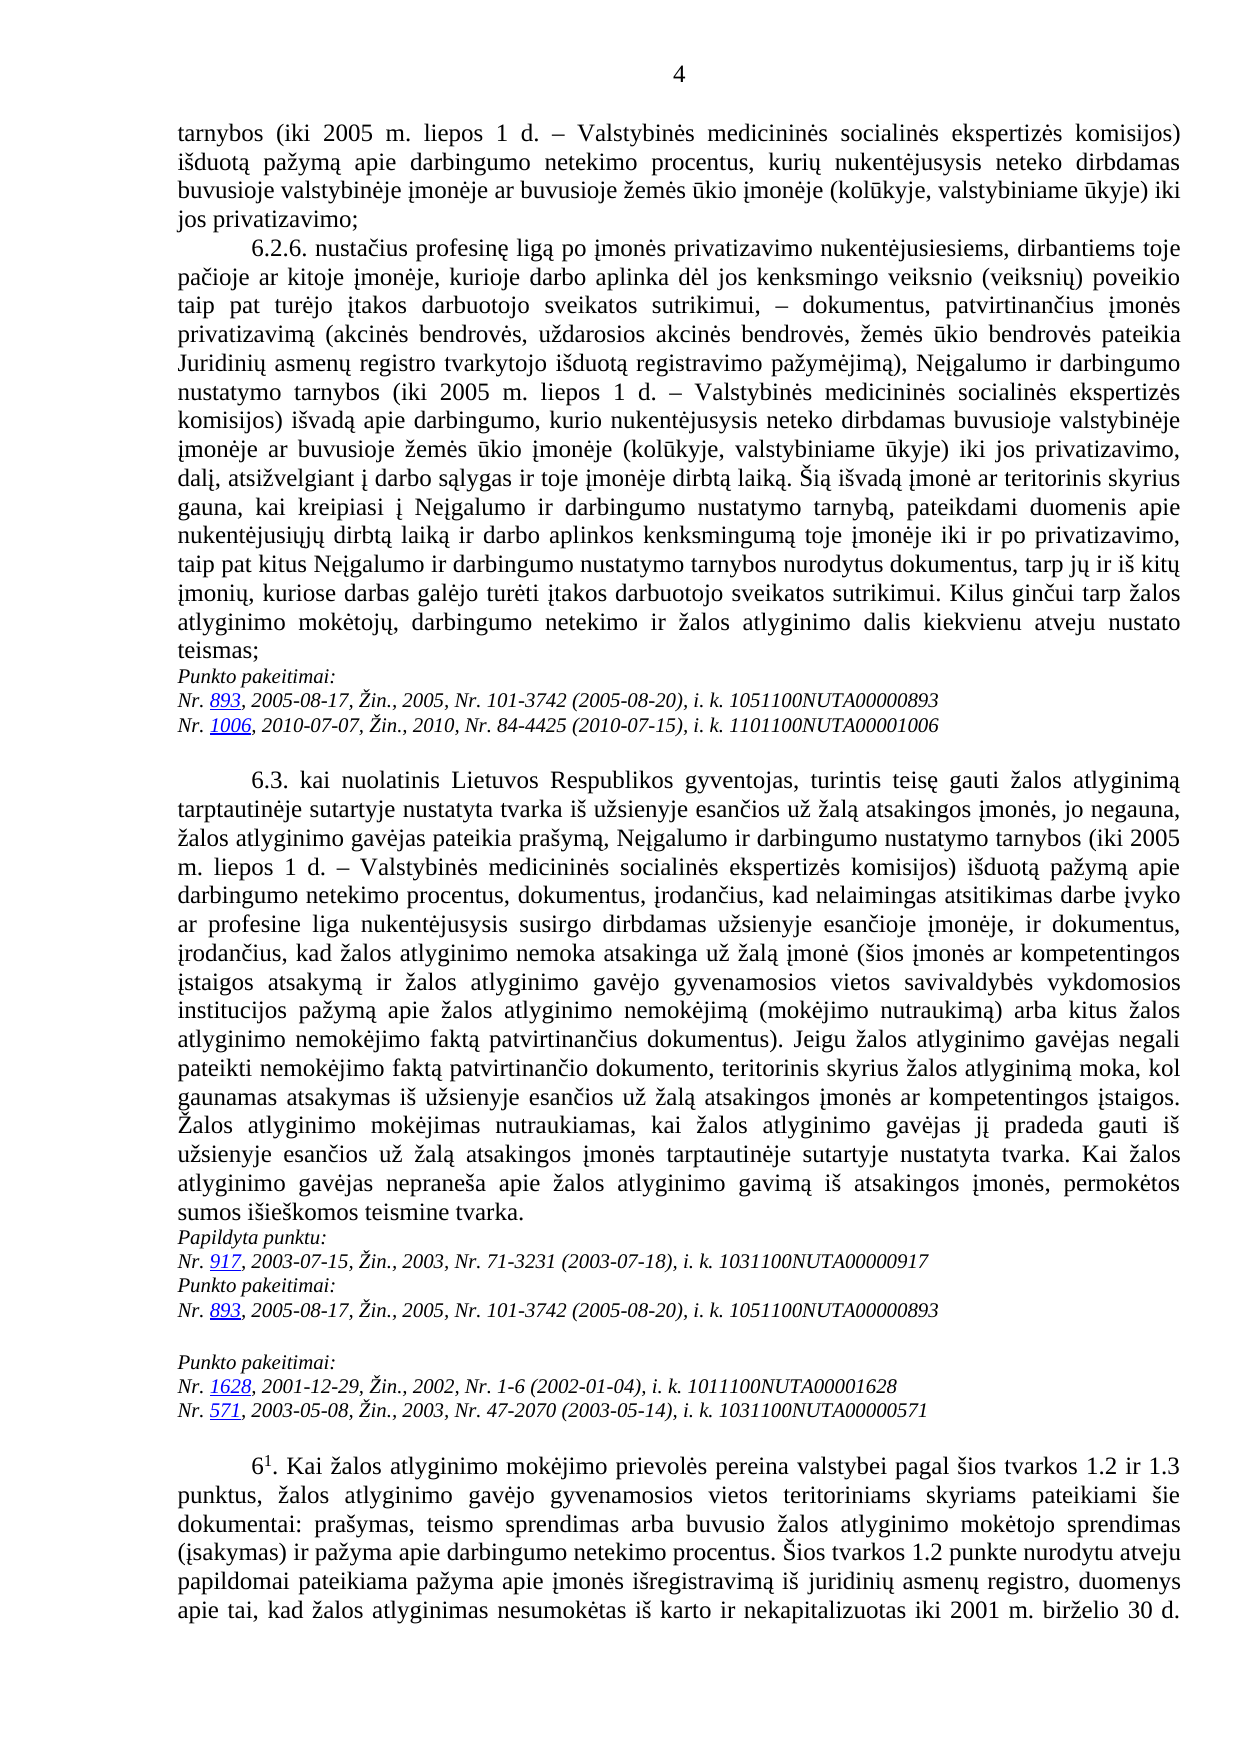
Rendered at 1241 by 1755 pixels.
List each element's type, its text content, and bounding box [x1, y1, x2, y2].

text Nr. 1006, 2010-07-07, Žin., 2010, Nr. 84-4425 (2010-07-15), i. k. 1101100NUTA00001006 [177, 712, 1181, 737]
text Nr. 893, 2005-08-17, Žin., 2005, Nr. 101-3742 (2005-08-20), i. k. 1051100NUTA00000893 [177, 1297, 1181, 1322]
text Punkto pakeitimai: [177, 1273, 1181, 1297]
text 6.2.6. nustačius profesinę ligą po įmonės privatizavimo nukentėjusiesiems, dirbantiems toje pačioje ar kitoje įmonėje, kurioje darbo aplinka dėl jos kenksmingo veiksnio (veiksnių) poveikio taip pat turėjo įtakos darbuotojo sveikatos sutrikimui, – dokumentus, patvirtinančius įmonės privatizavimą (akcinės bendrovės, uždarosios akcinės bendrovės, žemės ūkio bendrovės pateikia Juridinių asmenų registro tvarkytojo išduotą registravimo pažymėjimą), Neįgalumo ir darbingumo nustatymo tarnybos (iki 2005 m. liepos 1 d. – Valstybinės medicininės socialinės ekspertizės komisijos) išvadą apie darbingumo, kurio nukentėjusysis neteko dirbdamas buvusioje valstybinėje įmonėje ar buvusioje žemės ūkio įmonėje (kolūkyje, valstybiniame ūkyje) iki jos privatizavimo, dalį, atsižvelgiant į darbo sąlygas ir toje įmonėje dirbtą laiką. Šią išvadą įmonė ar teritorinis skyrius gauna, kai kreipiasi į Neįgalumo ir darbingumo nustatymo tarnybą, pateikdami duomenis apie nukentėjusiųjų dirbtą laiką ir darbo aplinkos kenksmingumą toje įmonėje iki ir po privatizavimo, taip pat kitus Neįgalumo ir darbingumo nustatymo tarnybos nurodytus dokumentus, tarp jų ir iš kitų įmonių, kuriose darbas galėjo turėti įtakos darbuotojo sveikatos sutrikimui. Kilus ginčui tarp žalos atlyginimo mokėtojų, darbingumo netekimo ir žalos atlyginimo dalis kiekvienu atveju nustato teismas; [177, 233, 1181, 664]
text Nr. 571, 2003-05-08, Žin., 2003, Nr. 47-2070 (2003-05-14), i. k. 1031100NUTA00000571 [177, 1398, 1181, 1422]
text Nr. 893, 2005-08-17, Žin., 2005, Nr. 101-3742 (2005-08-20), i. k. 1051100NUTA00000893 [177, 688, 1181, 712]
text 6.3. kai nuolatinis Lietuvos Respublikos gyventojas, turintis teisę gauti žalos atlyginimą tarptautinėje sutartyje nustatyta tvarka iš užsienyje esančios už žalą atsakingos įmonės, jo negauna, žalos atlyginimo gavėjas pateikia prašymą, Neįgalumo ir darbingumo nustatymo tarnybos (iki 2005 m. liepos 1 d. – Valstybinės medicininės socialinės ekspertizės komisijos) išduotą pažymą apie darbingumo netekimo procentus, dokumentus, įrodančius, kad nelaimingas atsitikimas darbe įvyko ar profesine liga nukentėjusysis susirgo dirbdamas užsienyje esančioje įmonėje, ir dokumentus, įrodančius, kad žalos atlyginimo nemoka atsakinga už žalą įmonė (šios įmonės ar kompetentingos įstaigos atsakymą ir žalos atlyginimo gavėjo gyvenamosios vietos savivaldybės vykdomosios institucijos pažymą apie žalos atlyginimo nemokėjimą (mokėjimo nutraukimą) arba kitus žalos atlyginimo nemokėjimo faktą patvirtinančius dokumentus). Jeigu žalos atlyginimo gavėjas negali pateikti nemokėjimo faktą patvirtinančio dokumento, teritorinis skyrius žalos atlyginimą moka, kol gaunamas atsakymas iš užsienyje esančios už žalą atsakingos įmonės ar kompetentingos įstaigos. Žalos atlyginimo mokėjimas nutraukiamas, kai žalos atlyginimo gavėjas jį pradeda gauti iš užsienyje esančios už žalą atsakingos įmonės tarptautinėje sutartyje nustatyta tvarka. Kai žalos atlyginimo gavėjas nepraneša apie žalos atlyginimo gavimą iš atsakingos įmonės, permokėtos sumos išieškomos teismine tvarka. [177, 765, 1181, 1225]
text Nr. 917, 2003-07-15, Žin., 2003, Nr. 71-3231 (2003-07-18), i. k. 1031100NUTA00000917 [177, 1249, 1181, 1273]
text Nr. 1628, 2001-12-29, Žin., 2002, Nr. 1-6 (2002-01-04), i. k. 1011100NUTA00001628 [177, 1374, 1181, 1398]
text Punkto pakeitimai: [177, 664, 1181, 688]
text 61. Kai žalos atlyginimo mokėjimo prievolės pereina valstybei pagal šios tvarkos 1.2 ir 1.3 punktus, žalos atlyginimo gavėjo gyvenamosios vietos teritoriniams skyriams pateikiami šie dokumentai: prašymas, teismo sprendimas arba buvusio žalos atlyginimo mokėtojo sprendimas (įsakymas) ir pažyma apie darbingumo netekimo procentus. Šios tvarkos 1.2 punkte nurodytu atveju papildomai pateikiama pažyma apie įmonės išregistravimą iš juridinių asmenų registro, duomenys apie tai, kad žalos atlyginimas nesumokėtas iš karto ir nekapitalizuotas iki 2001 m. birželio 30 d. [177, 1451, 1181, 1624]
text tarnybos (iki 2005 m. liepos 1 d. – Valstybinės medicininės socialinės ekspertizės komisijos) išduotą pažymą apie darbingumo netekimo procentus, kurių nukentėjusysis neteko dirbdamas buvusioje valstybinėje įmonėje ar buvusioje žemės ūkio įmonėje (kolūkyje, valstybiniame ūkyje) iki jos privatizavimo; [177, 118, 1181, 233]
text Punkto pakeitimai: [177, 1350, 1181, 1374]
text Papildyta punktu: [177, 1225, 1181, 1249]
